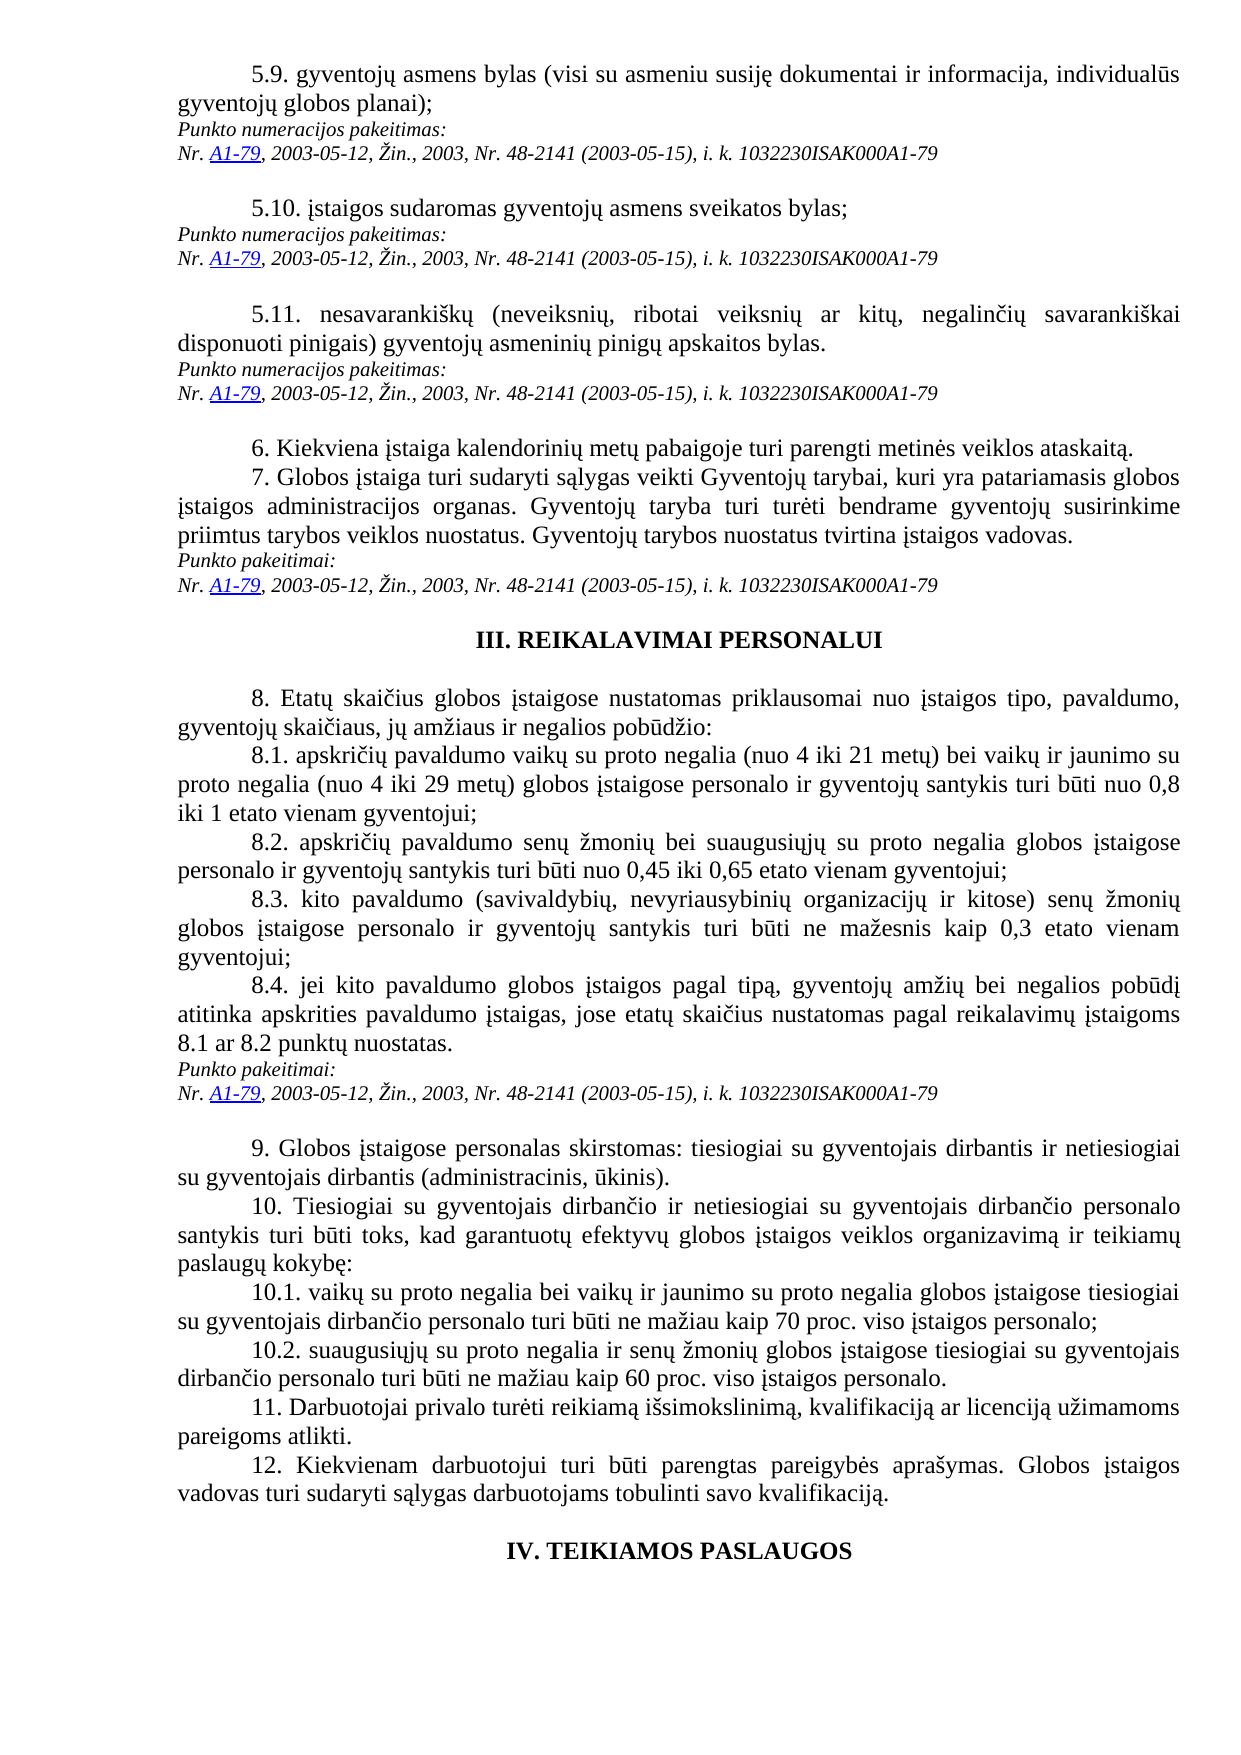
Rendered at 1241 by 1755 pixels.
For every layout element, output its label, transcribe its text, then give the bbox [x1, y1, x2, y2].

text 10. Tiesiogiai su gyventojais dirbančio ir netiesiogiai su gyventojais dirbančio personalo santykis turi būti toks, kad garantuotų efektyvų globos įstaigos veiklos organizavimą ir teikiamų paslaugų kokybę: [177, 1191, 1181, 1277]
text 7. Globos įstaiga turi sudaryti sąlygas veikti Gyventojų tarybai, kuri yra patariamasis globos įstaigos administracijos organas. Gyventojų taryba turi turėti bendrame gyventojų susirinkime priimtus tarybos veiklos nuostatus. Gyventojų tarybos nuostatus tvirtina įstaigos vadovas. [177, 462, 1181, 548]
text 5.10. įstaigos sudaromas gyventojų asmens sveikatos bylas; [177, 193, 1181, 222]
text III. reikalavimai Personalui [177, 625, 1181, 654]
text 5.11. nesavarankiškų (neveiksnių, ribotai veiksnių ar kitų, negalinčių savarankiškai disponuoti pinigais) gyventojų asmeninių pinigų apskaitos bylas. [177, 299, 1181, 357]
text 9. Globos įstaigose personalas skirstomas: tiesiogiai su gyventojais dirbantis ir netiesiogiai su gyventojais dirbantis (administracinis, ūkinis). [177, 1133, 1181, 1191]
text 10.1. vaikų su proto negalia bei vaikų ir jaunimo su proto negalia globos įstaigose tiesiogiai su gyventojais dirbančio personalo turi būti ne mažiau kaip 70 proc. viso įstaigos personalo; [177, 1277, 1181, 1335]
text 5.9. gyventojų asmens bylas (visi su asmeniu susiję dokumentai ir informacija, individualūs gyventojų globos planai); [177, 59, 1181, 117]
text 8. Etatų skaičius globos įstaigose nustatomas priklausomai nuo įstaigos tipo, pavaldumo, gyventojų skaičiaus, jų amžiaus ir negalios pobūdžio: [177, 683, 1181, 740]
text 8.3. kito pavaldumo (savivaldybių, nevyriausybinių organizacijų ir kitose) senų žmonių globos įstaigose personalo ir gyventojų santykis turi būti ne mažesnis kaip 0,3 etato vienam gyventojui; [177, 884, 1181, 970]
text Nr. A1-79, 2003-05-12, Žin., 2003, Nr. 48-2141 (2003-05-15), i. k. 1032230ISAK000A1-79 [177, 246, 1181, 270]
text Nr. A1-79, 2003-05-12, Žin., 2003, Nr. 48-2141 (2003-05-15), i. k. 1032230ISAK000A1-79 [177, 572, 1181, 597]
text Punkto pakeitimai: [177, 548, 1181, 572]
text 12. Kiekvienam darbuotojui turi būti parengtas pareigybės aprašymas. Globos įstaigos vadovas turi sudaryti sąlygas darbuotojams tobulinti savo kvalifikaciją. [177, 1450, 1181, 1507]
text Nr. A1-79, 2003-05-12, Žin., 2003, Nr. 48-2141 (2003-05-15), i. k. 1032230ISAK000A1-79 [177, 381, 1181, 405]
text Nr. A1-79, 2003-05-12, Žin., 2003, Nr. 48-2141 (2003-05-15), i. k. 1032230ISAK000A1-79 [177, 141, 1181, 165]
text Nr. A1-79, 2003-05-12, Žin., 2003, Nr. 48-2141 (2003-05-15), i. k. 1032230ISAK000A1-79 [177, 1081, 1181, 1105]
text IV. Teikiamos paslaugos [177, 1536, 1181, 1565]
text Punkto numeracijos pakeitimas: [177, 357, 1181, 381]
text Punkto numeracijos pakeitimas: [177, 117, 1181, 141]
text 8.1. apskričių pavaldumo vaikų su proto negalia (nuo 4 iki 21 metų) bei vaikų ir jaunimo su proto negalia (nuo 4 iki 29 metų) globos įstaigose personalo ir gyventojų santykis turi būti nuo 0,8 iki 1 etato vienam gyventojui; [177, 740, 1181, 827]
text 6. Kiekviena įstaiga kalendorinių metų pabaigoje turi parengti metinės veiklos ataskaitą. [177, 433, 1181, 462]
text Punkto pakeitimai: [177, 1057, 1181, 1081]
text 8.2. apskričių pavaldumo senų žmonių bei suaugusiųjų su proto negalia globos įstaigose personalo ir gyventojų santykis turi būti nuo 0,45 iki 0,65 etato vienam gyventojui; [177, 827, 1181, 884]
text 8.4. jei kito pavaldumo globos įstaigos pagal tipą, gyventojų amžių bei negalios pobūdį atitinka apskrities pavaldumo įstaigas, jose etatų skaičius nustatomas pagal reikalavimų įstaigoms 8.1 ar 8.2 punktų nuostatas. [177, 970, 1181, 1057]
text 10.2. suaugusiųjų su proto negalia ir senų žmonių globos įstaigose tiesiogiai su gyventojais dirbančio personalo turi būti ne mažiau kaip 60 proc. viso įstaigos personalo. [177, 1335, 1181, 1392]
text Punkto numeracijos pakeitimas: [177, 222, 1181, 246]
text 11. Darbuotojai privalo turėti reikiamą išsimokslinimą, kvalifikaciją ar licenciją užimamoms pareigoms atlikti. [177, 1392, 1181, 1450]
